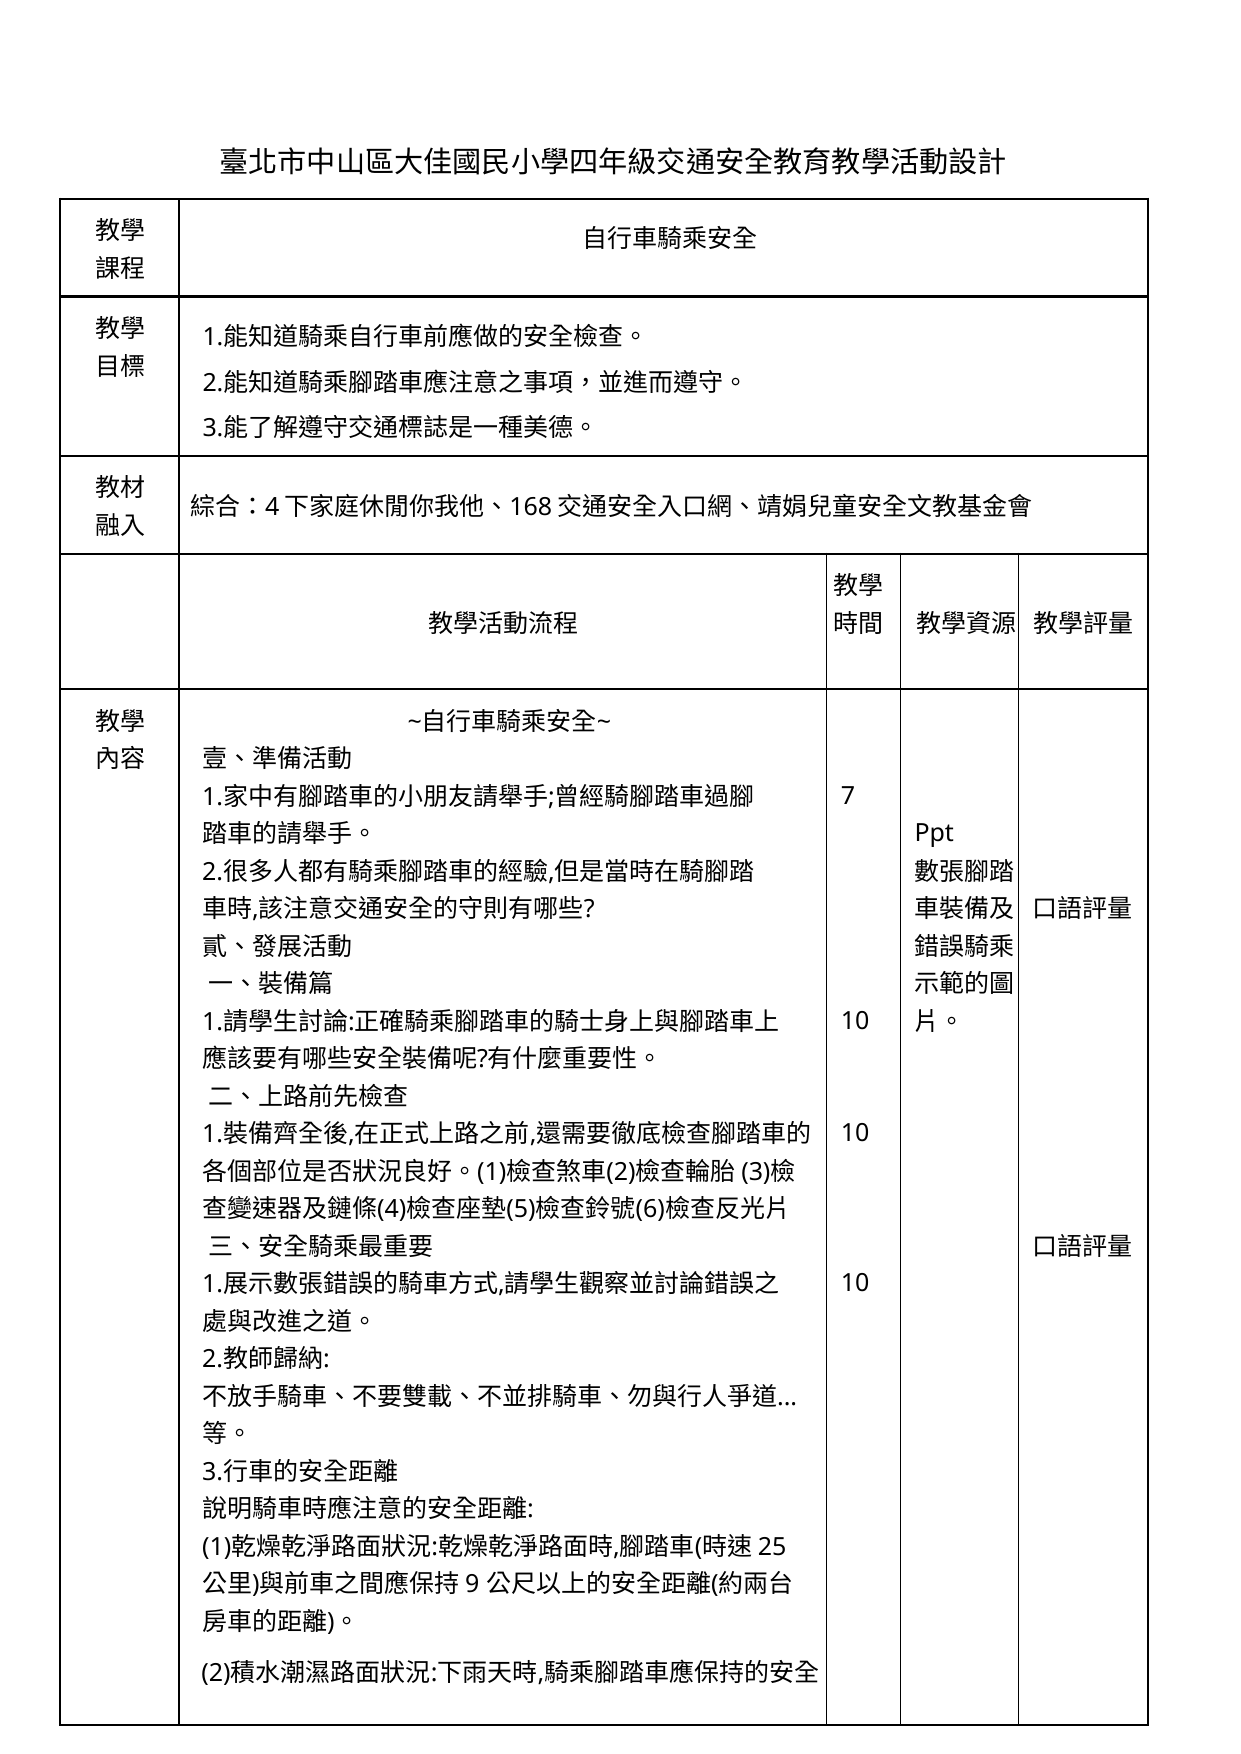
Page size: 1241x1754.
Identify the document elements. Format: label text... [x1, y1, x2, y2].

table_cell 口語評量 口語評量 [1019, 690, 1147, 1723]
table_cell Ppt 數張腳踏車裝備及錯誤騎乘示範的圖片。 [901, 690, 1018, 1723]
table_cell 1.能知道騎乘自行車前應做的安全檢查。 2.能知道騎乘腳踏車應注意之事項，並進而遵守。 3.能了解遵守交通標誌是一種美德。 [180, 298, 1147, 455]
table_header 教學 課程 [61, 200, 178, 295]
table_cell [61, 555, 178, 688]
table_cell 教材 融入 [61, 457, 178, 553]
table_cell 綜合：4下家庭休閒你我他、168交通安全入口網、靖娟兒童安全文教基金會 [180, 457, 1147, 553]
table_header 自行車騎乘安全 [180, 200, 1147, 295]
table_cell 教學資源 [901, 555, 1018, 688]
table_cell 教學活動流程 [180, 555, 826, 688]
table_cell ~自行車騎乘安全~ 壹、準備活動 1.家中有腳踏車的小朋友請舉手;曾經騎腳踏車過腳 踏車的請舉手。 2.很多人都有騎乘腳踏車的經驗,但是當時在騎腳踏 車時,該注意交通安全的守則有哪些? 貳、發展活動 一、裝備篇 1.請學生討論:正確騎乘腳踏車的騎士身上與腳踏車上 應該要有哪些安全裝備呢?有什麼重要性。 二、上路前先檢查 1.裝備齊全後,在正式上路之前,還需要徹底檢查腳踏車的各個部位是否狀況良好。(1)檢查煞車(2)檢查輪胎 (3)檢查變速器及鏈條(4)檢查座墊(5)檢查鈴號(6)檢查反光片 三、安全騎乘最重要 1.展示數張錯誤的騎車方式,請學生觀察並討論錯誤之 處與改進之道。 2.教師歸納: 不放手騎車、不要雙載、不並排騎車、勿與行人爭道...等。 3.行車的安全距離 說明騎車時應注意的安全距離: (1)乾燥乾淨路面狀況:乾燥乾淨路面時,腳踏車(時速 25 公里)與前車之間應保持 9 公尺以上的安全距離(約兩台房車的距離)。 (2)積水潮濕路面狀況:下雨天時,騎乘腳踏車應保持的安全 [180, 690, 826, 1723]
table_cell 教學評量 [1019, 555, 1147, 688]
table_cell 7 10 10 10 [827, 690, 900, 1723]
text 臺北市中山區大佳國民小學四年級交通安全教育教學活動設計 [59, 122, 1167, 197]
table_cell 教學 目標 [61, 298, 178, 455]
table_cell 教學 內容 [61, 690, 178, 1723]
table_cell 教學 時間 [827, 555, 900, 688]
